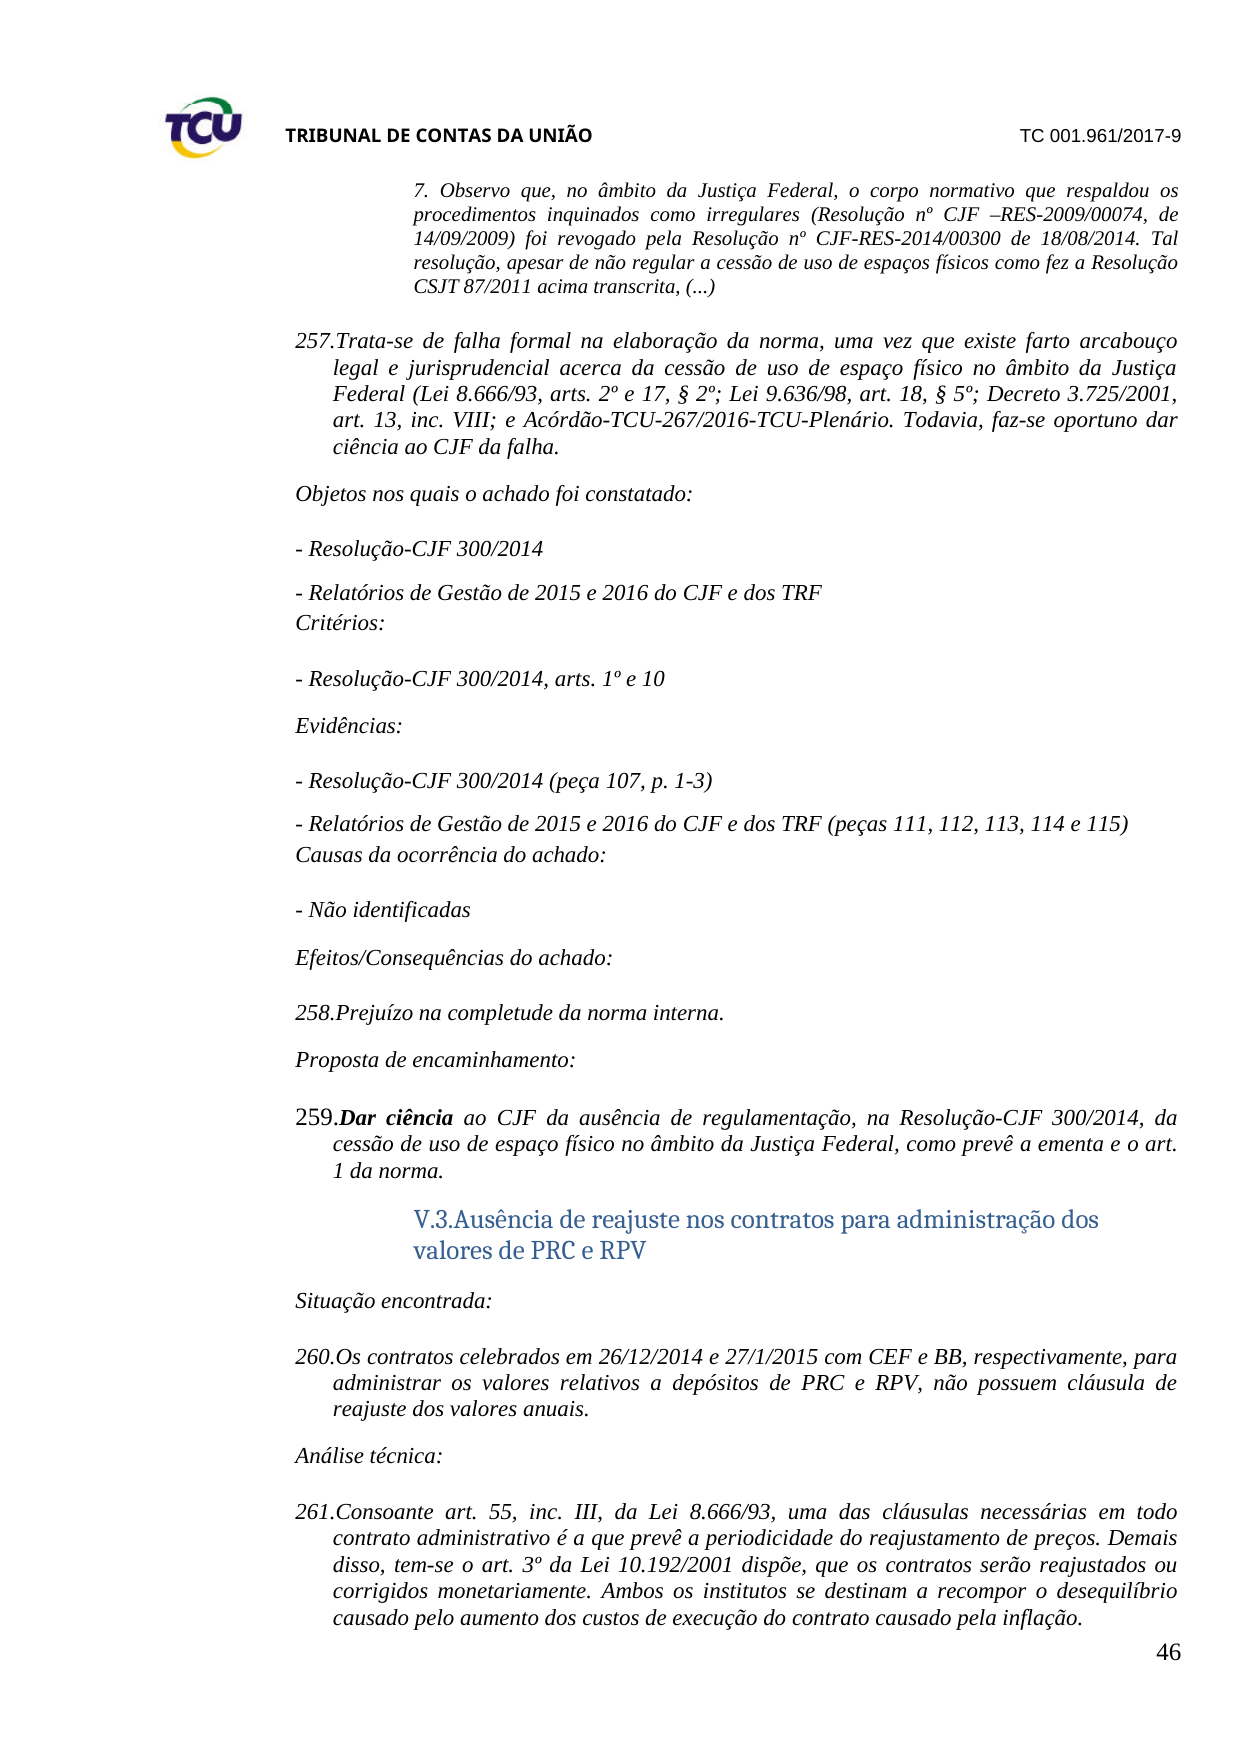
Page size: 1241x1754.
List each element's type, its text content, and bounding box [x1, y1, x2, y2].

subtitle Situação encontrada: [295, 1287, 1181, 1313]
subtitle Evidências: [295, 712, 1181, 738]
text - Relatórios de Gestão de 2015 e 2016 do CJF e dos TRF (peças 111, 112, 113, 114 e 115) [295, 810, 1181, 837]
subtitle Proposta de encaminhamento: [295, 1046, 1181, 1073]
text - Resolução-CJF 300/2014 [295, 536, 1181, 562]
list Consoante art. 55, inc. III, da Lei 8.666/93, uma das cláusulas necessárias em todo contrato administrativo é a que prevê a periodicidade do reajustamento de preços. Demais disso, tem-se o art. 3º da Lei 10.192/2001 dispõe, que os contratos serão reajustados ou corrigidos monetariamente. Ambos os institutos se destinam a recompor o desequilíbrio causado pelo aumento dos custos de execução do contrato causado pela inflação. [295, 1498, 1181, 1630]
list Trata-se de falha formal na elaboração da norma, uma vez que existe farto arcabouço legal e jurisprudencial acerca da cessão de uso de espaço físico no âmbito da Justiça Federal (Lei 8.666/93, arts. 2º e 17, § 2º; Lei 9.636/98, art. 18, § 5º; Decreto 3.725/2001, art. 13, inc. VIII; e Acórdão-TCU-267/2016-TCU-Plenário. Todavia, faz-se oportuno dar ciência ao CJF da falha. [295, 327, 1181, 459]
text - Não identificadas [295, 896, 1181, 923]
text 7. Observo que, no âmbito da Justiça Federal, o corpo normativo que respaldou os procedimentos inquinados como irregulares (Resolução nº CJF –RES-2009/00074, de 14/09/2009) foi revogado pela Resolução nº CJF-RES-2014/00300 de 18/08/2014. Tal resolução, apesar de não regular a cessão de uso de espaços físicos como fez a Resolução CSJT 87/2011 acima transcrita, (...) [413, 178, 1181, 298]
subtitle Objetos nos quais o achado foi constatado: [295, 480, 1181, 506]
text - Resolução-CJF 300/2014, arts. 1º e 10 [295, 664, 1181, 691]
subtitle Efeitos/Consequências do achado: [295, 943, 1181, 970]
subtitle Causas da ocorrência do achado: [295, 841, 1181, 867]
text - Resolução-CJF 300/2014 (peça 107, p. 1-3) [295, 767, 1181, 794]
list Prejuízo na completude da norma interna. [295, 999, 1181, 1025]
list Os contratos celebrados em 26/12/2014 e 27/1/2015 com CEF e BB, respectivamente, para administrar os valores relativos a depósitos de PRC e RPV, não possuem cláusula de reajuste dos valores anuais. [295, 1343, 1181, 1422]
subtitle Análise técnica: [295, 1443, 1181, 1469]
text - Relatórios de Gestão de 2015 e 2016 do CJF e dos TRF [295, 578, 1181, 605]
list Dar ciência ao CJF da ausência de regulamentação, na Resolução-CJF 300/2014, da cessão de uso de espaço físico no âmbito da Justiça Federal, como prevê a ementa e o art. 1 da norma. [295, 1102, 1181, 1183]
subtitle Ausência de reajuste nos contratos para administração dos valores de PRC e RPV [148, 1204, 1181, 1266]
subtitle Critérios: [295, 609, 1181, 635]
